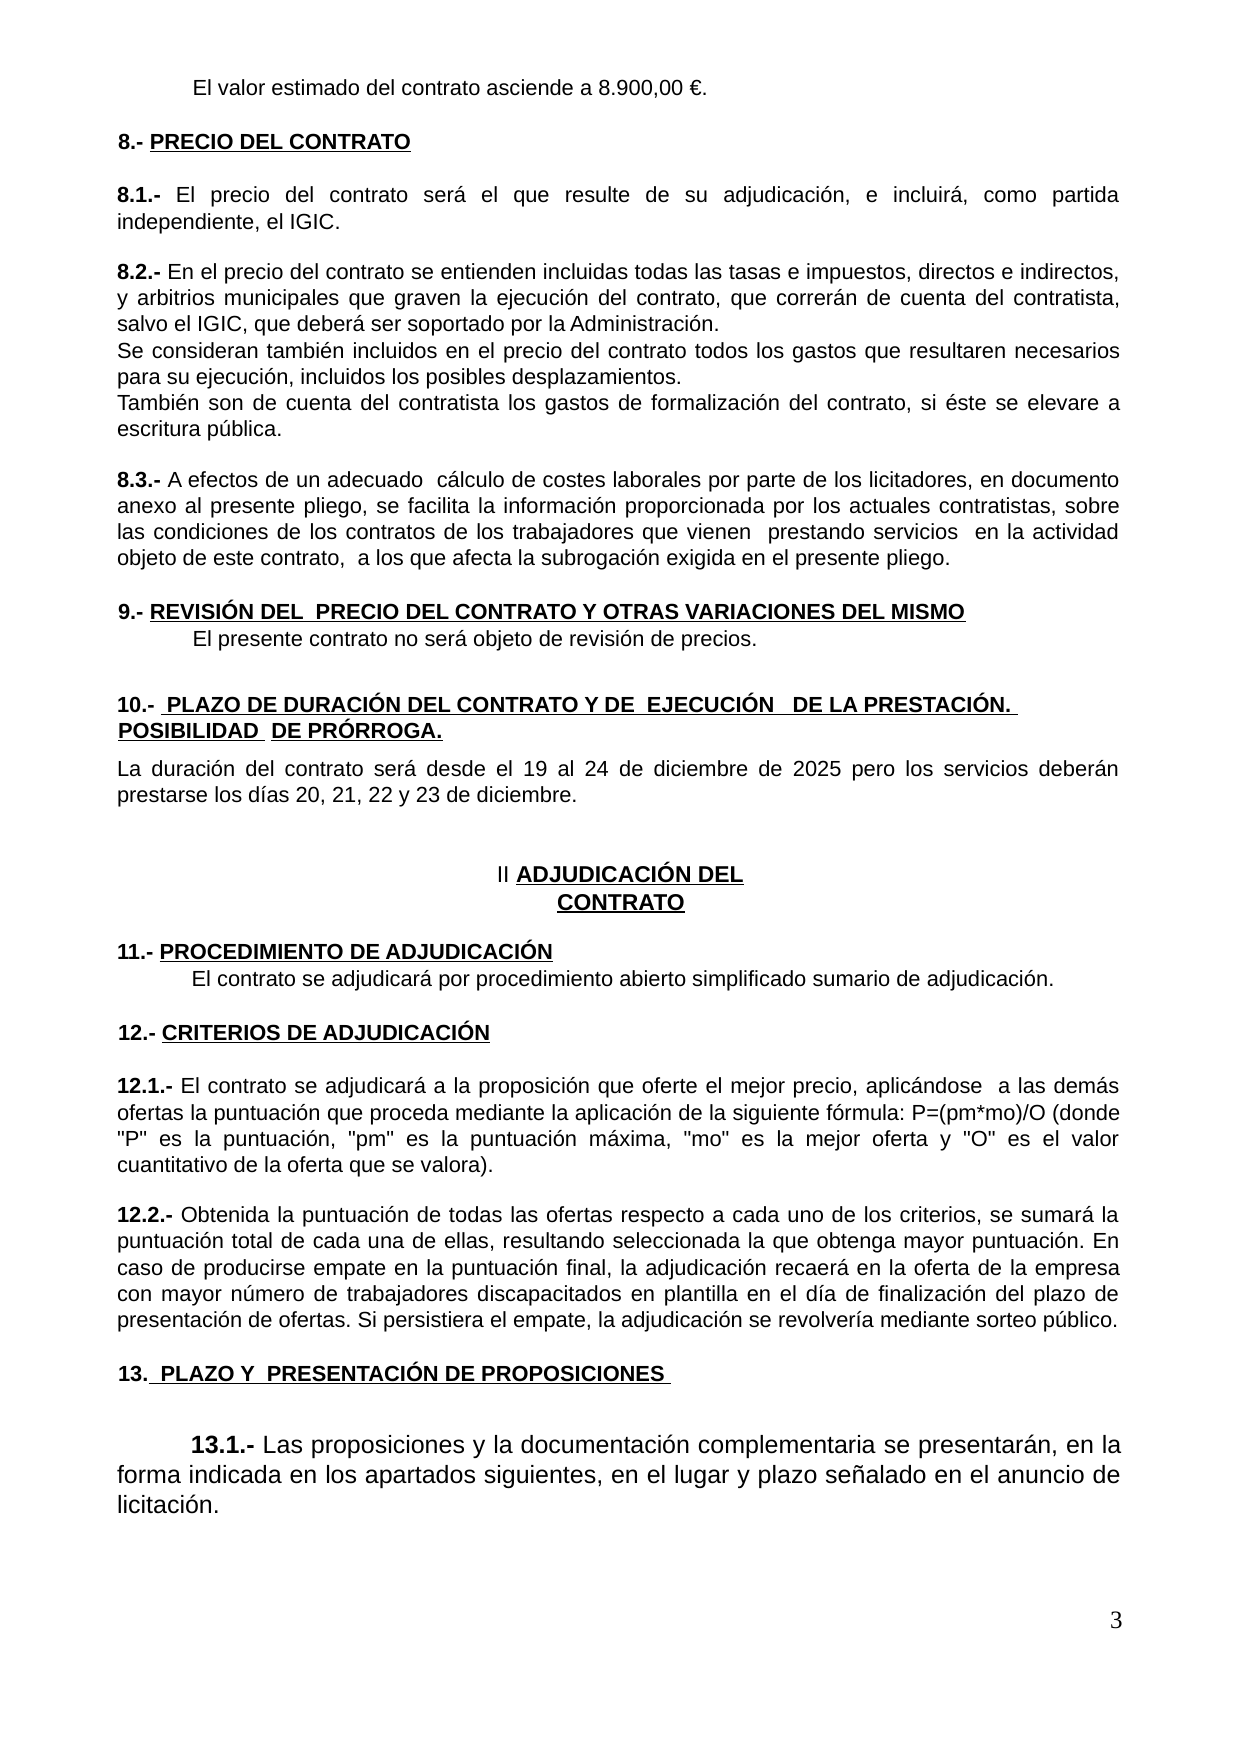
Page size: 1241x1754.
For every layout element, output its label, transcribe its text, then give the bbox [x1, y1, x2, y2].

text 12.1.- El contrato se adjudicará a la proposición que oferte el mejor precio, aplicándose a las demás ofertas la puntuación que proceda mediante la aplicación de la siguiente fórmula: P=(pm*mo)/O (donde "P" es la puntuación, "pm" es la puntuación máxima, "mo" es la mejor oferta y "O" es el valor cuantitativo de la oferta que se valora). [117, 1073, 1121, 1177]
text 8.3.- A efectos de un adecuado cálculo de costes laborales por parte de los licitadores, en documento anexo al presente pliego, se facilita la información proporcionada por los actuales contratistas, sobre las condiciones de los contratos de los trabajadores que vienen prestando servicios en la actividad objeto de este contrato, a los que afecta la subrogación exigida en el presente pliego. [117, 466, 1121, 570]
text II ADJUDICACIÓN DEL CONTRATO [439, 861, 801, 915]
text Se consideran también incluidos en el precio del contrato todos los gastos que resultaren necesarios para su ejecución, incluidos los posibles desplazamientos. [117, 337, 1121, 389]
subtitle 9.- REVISIÓN DEL PRECIO DEL CONTRATO Y OTRAS VARIACIONES DEL MISMO [118, 599, 1123, 624]
text El valor estimado del contrato asciende a 8.900,00 €. [192, 75, 1121, 100]
text También son de cuenta del contratista los gastos de formalización del contrato, si éste se elevare a escritura pública. [117, 390, 1121, 441]
text 8.2.- En el precio del contrato se entienden incluidas todas las tasas e impuestos, directos e indirectos, y arbitrios municipales que graven la ejecución del contrato, que correrán de cuenta del contratista, salvo el IGIC, que deberá ser soportado por la Administración. [117, 259, 1121, 337]
text 10.- PLAZO DE DURACIÓN DEL CONTRATO Y DE EJECUCIÓN DE LA PRESTACIÓN. POSIBILIDAD DE PRÓRROGA. [117, 692, 1123, 743]
text 13.1.- Las proposiciones y la documentación complementaria se presentarán, en la forma indicada en los apartados siguientes, en el lugar y plazo señalado en el anuncio de licitación. [117, 1430, 1122, 1518]
text El presente contrato no será objeto de revisión de precios. [192, 626, 1121, 651]
text 8.1.- El precio del contrato será el que resulte de su adjudicación, e incluirá, como partida independiente, el IGIC. [117, 182, 1121, 234]
text 11.- PROCEDIMIENTO DE ADJUDICACIÓN [117, 939, 1123, 964]
text 12.2.- Obtenida la puntuación de todas las ofertas respecto a cada uno de los criterios, se sumará la puntuación total de cada una de ellas, resultando seleccionada la que obtenga mayor puntuación. En caso de producirse empate en la puntuación final, la adjudicación recaerá en la oferta de la empresa con mayor número de trabajadores discapacitados en plantilla en el día de finalización del plazo de presentación de ofertas. Si persistiera el empate, la adjudicación se revolvería mediante sorteo público. [117, 1202, 1121, 1332]
subtitle 8.- PRECIO DEL CONTRATO [118, 129, 1123, 154]
text La duración del contrato será desde el 19 al 24 de diciembre de 2025 pero los servicios deberán prestarse los días 20, 21, 22 y 23 de diciembre. [117, 756, 1121, 807]
subtitle 13. PLAZO Y PRESENTACIÓN DE PROPOSICIONES [118, 1361, 1123, 1386]
text El contrato se adjudicará por procedimiento abierto simplificado sumario de adjudicación. [123, 966, 1123, 991]
subtitle 12.- CRITERIOS DE ADJUDICACIÓN [118, 1020, 1123, 1045]
